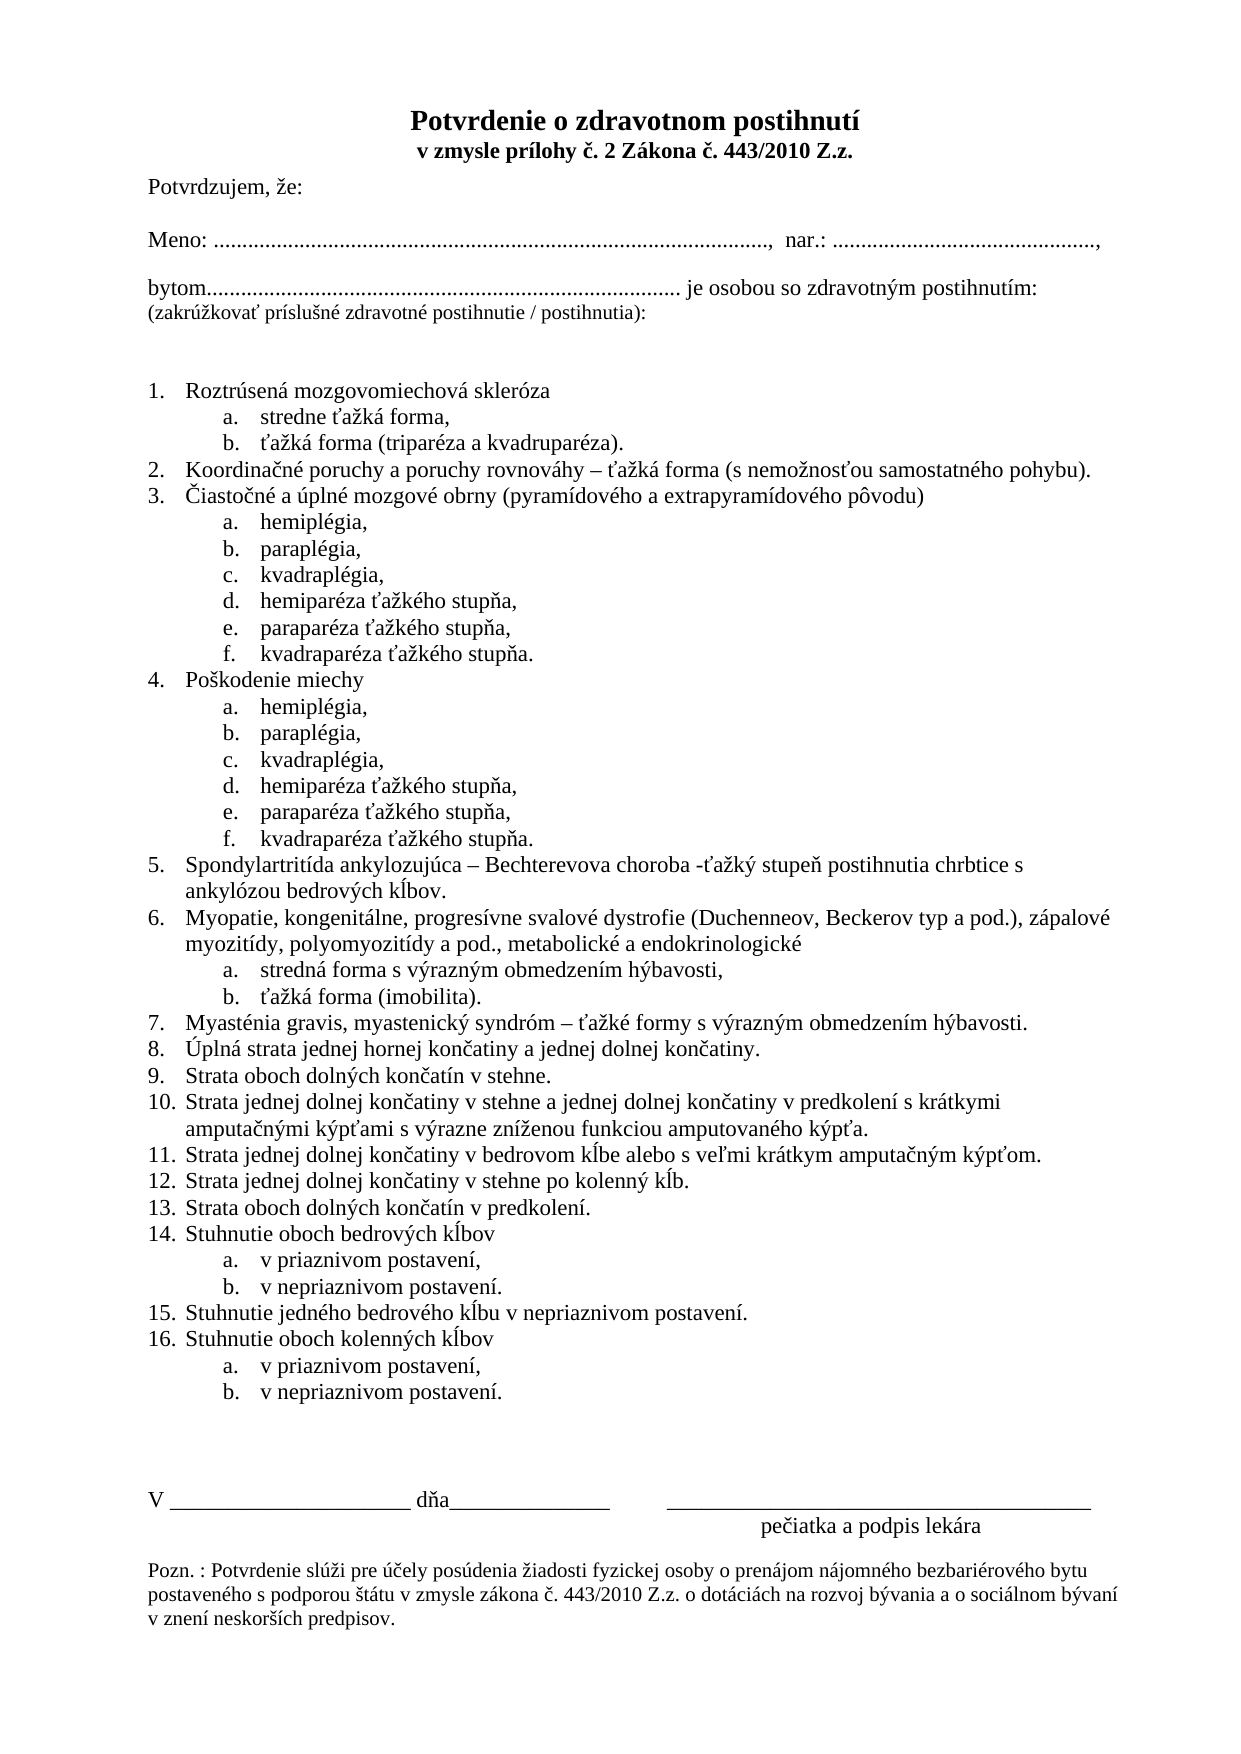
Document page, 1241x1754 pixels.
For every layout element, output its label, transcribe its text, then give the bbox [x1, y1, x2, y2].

list v priaznivom postavení, [223, 1352, 1122, 1378]
list Koordinačné poruchy a poruchy rovnováhy – ťažká forma (s nemožnosťou samostatného pohybu). [148, 456, 1122, 482]
list paraplégia, [223, 535, 1122, 561]
list stredná forma s výrazným obmedzením hýbavosti, [223, 956, 1122, 983]
list Spondylartritída ankylozujúca – Bechterevova choroba -ťažký stupeň postihnutia chrbtice s ankylózou bedrových kĺbov. [148, 851, 1122, 904]
list Strata oboch dolných končatín v stehne. [148, 1062, 1122, 1088]
list Stuhnutie oboch bedrových kĺbov [148, 1220, 1122, 1246]
list Poškodenie miechy [148, 667, 1122, 693]
list hemiplégia, [223, 508, 1122, 535]
list Stuhnutie oboch kolenných kĺbov [148, 1325, 1122, 1352]
list Čiastočné a úplné mozgové obrny (pyramídového a extrapyramídového pôvodu) [148, 482, 1122, 508]
list paraplégia, [223, 719, 1122, 746]
list kvadraplégia, [223, 746, 1122, 772]
text Meno: ................................................................................................., nar.: .............................................., [148, 226, 1122, 252]
text bytom................................................................................... je osobou so zdravotným postihnutím: [148, 273, 1122, 300]
text V _____________________ dňa______________ _____________________________________ [148, 1486, 1122, 1512]
list kvadraplégia, [223, 561, 1122, 587]
list paraparéza ťažkého stupňa, [223, 798, 1122, 825]
list Strata jednej dolnej končatiny v stehne po kolenný kĺb. [148, 1167, 1122, 1194]
text amputačnými kýpťami s výrazne zníženou funkciou amputovaného kýpťa. [185, 1114, 1122, 1141]
list paraparéza ťažkého stupňa, [223, 614, 1122, 640]
text (zakrúžkovať príslušné zdravotné postihnutie / postihnutia): [148, 300, 1122, 324]
text myozitídy, polyomyozitídy a pod., metabolické a endokrinologické [185, 930, 1122, 956]
list Roztrúsená mozgovomiechová skleróza [148, 377, 1122, 403]
list hemiparéza ťažkého stupňa, [223, 587, 1122, 614]
list hemiplégia, [223, 693, 1122, 719]
list v priaznivom postavení, [223, 1246, 1122, 1273]
list v nepriaznivom postavení. [223, 1378, 1122, 1404]
list Strata jednej dolnej končatiny v stehne a jednej dolnej končatiny v predkolení s krátkymi [148, 1088, 1122, 1114]
text v zmysle prílohy č. 2 Zákona č. 443/2010 Z.z. [148, 137, 1122, 163]
list hemiparéza ťažkého stupňa, [223, 772, 1122, 798]
text Potvrdzujem, že: [148, 173, 1122, 199]
list Myasténia gravis, myastenický syndróm – ťažké formy s výrazným obmedzením hýbavosti. [148, 1009, 1122, 1036]
list kvadraparéza ťažkého stupňa. [223, 825, 1122, 851]
list stredne ťažká forma, [223, 403, 1122, 429]
list Strata oboch dolných končatín v predkolení. [148, 1194, 1122, 1220]
list ťažká forma (triparéza a kvadruparéza). [223, 429, 1122, 456]
text Pozn. : Potvrdenie slúži pre účely posúdenia žiadosti fyzickej osoby o prenájom nájomného bezbariérového bytu postaveného s podporou štátu v zmysle zákona č. 443/2010 Z.z. o dotáciách na rozvoj bývania a o sociálnom bývaní v znení neskorších predpisov. [148, 1558, 1122, 1630]
list Stuhnutie jedného bedrového kĺbu v nepriaznivom postavení. [148, 1299, 1122, 1325]
list ťažká forma (imobilita). [223, 983, 1122, 1009]
text pečiatka a podpis lekára [664, 1512, 1122, 1539]
text Potvrdenie o zdravotnom postihnutí [148, 103, 1122, 137]
list kvadraparéza ťažkého stupňa. [223, 640, 1122, 667]
list Strata jednej dolnej končatiny v bedrovom kĺbe alebo s veľmi krátkym amputačným kýpťom. [148, 1141, 1122, 1167]
list v nepriaznivom postavení. [223, 1273, 1122, 1299]
list Úplná strata jednej hornej končatiny a jednej dolnej končatiny. [148, 1036, 1122, 1062]
list Myopatie, kongenitálne, progresívne svalové dystrofie (Duchenneov, Beckerov typ a pod.), zápalové [148, 904, 1122, 930]
